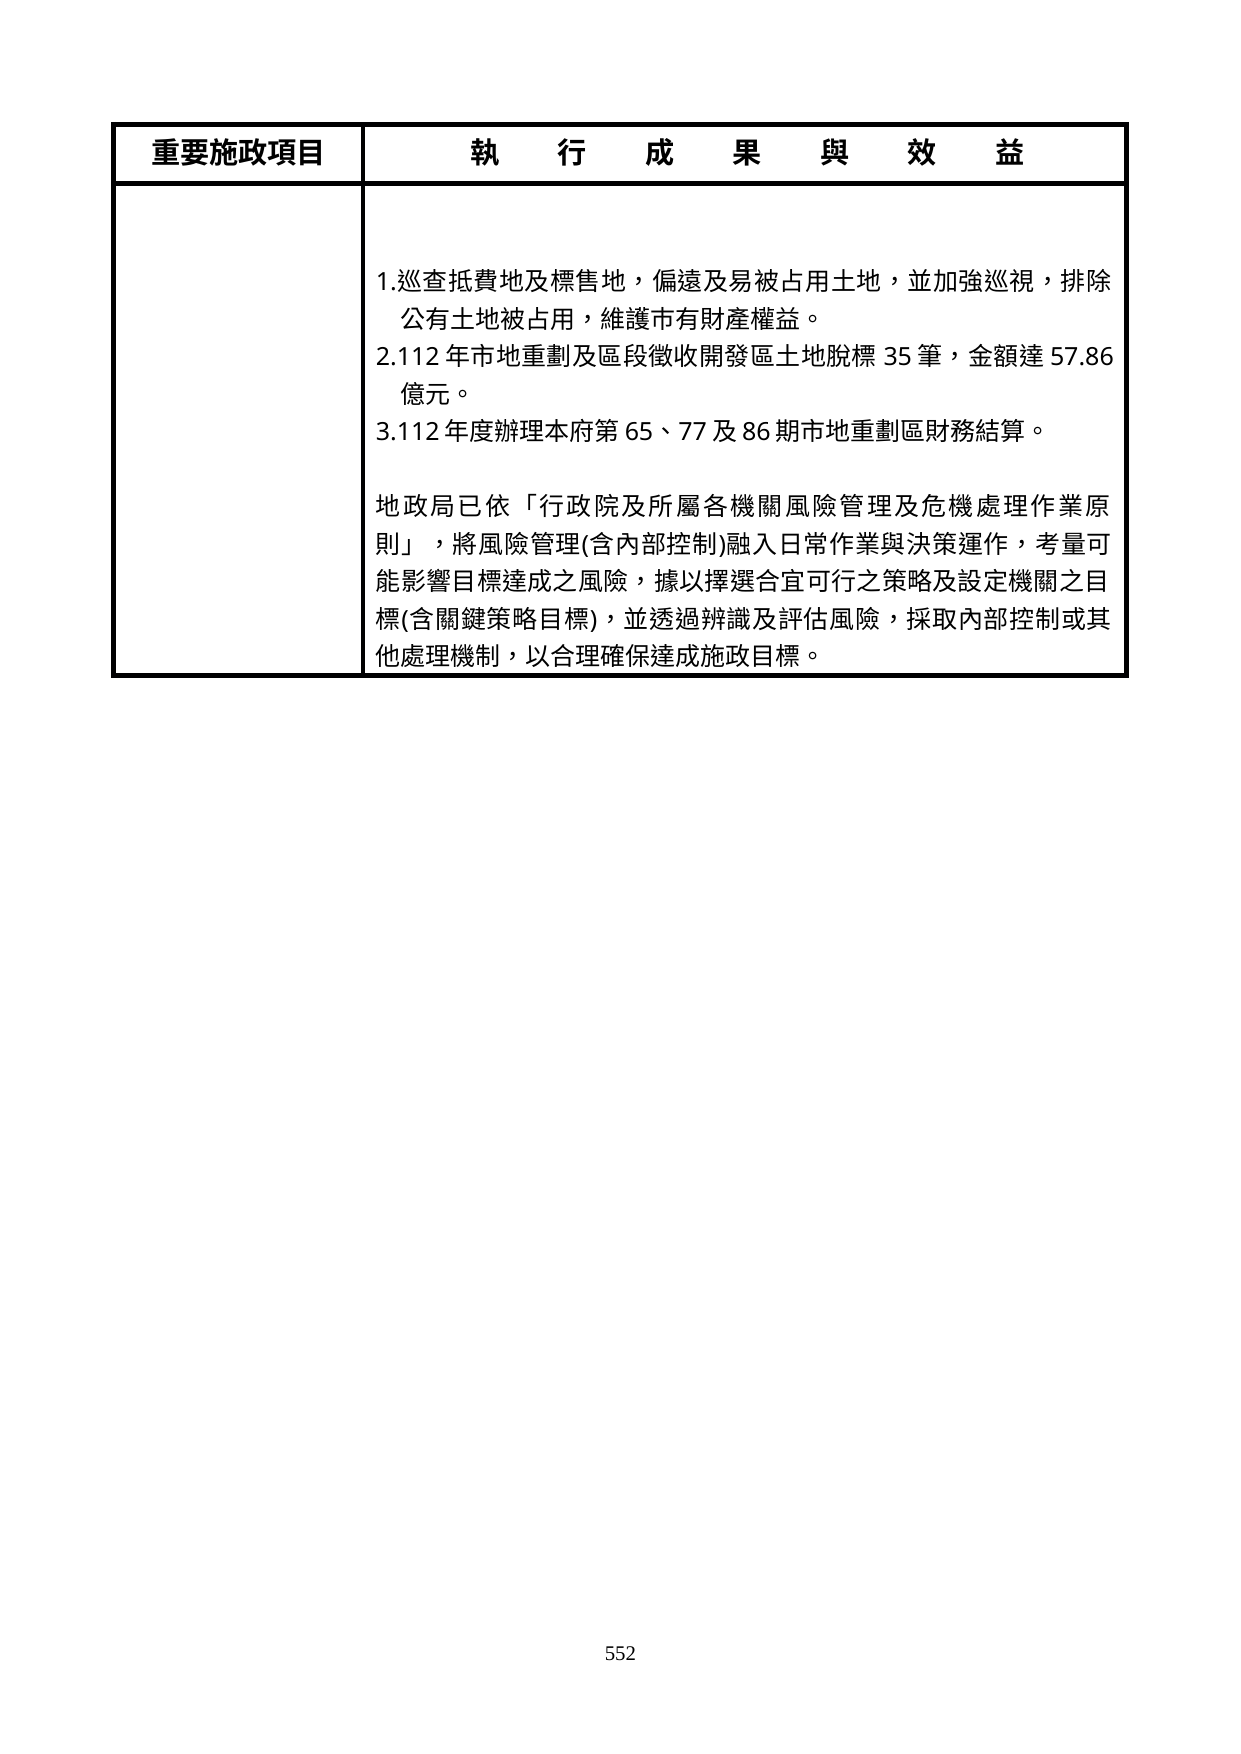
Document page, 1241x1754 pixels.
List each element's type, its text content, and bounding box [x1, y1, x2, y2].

table_header 重要施政項目 [116, 127, 361, 181]
table_cell [116, 186, 361, 673]
table_header 執 行 成 果 與 效 益 [365, 127, 1124, 181]
table_cell 1.巡查抵費地及標售地，偏遠及易被占用土地，並加強巡視，排除公有土地被占用，維護巿有財產權益。 2.112年市地重劃及區段徵收開發區土地脫標35筆，金額達57.86億元。 3.112年度辦理本府第65、77及86期市地重劃區財務結算。 地政局已依「行政院及所屬各機關風險管理及危機處理作業原則」，將風險管理(含內部控制)融入日常作業與決策運作，考量可能影響目標達成之風險，據以擇選合宜可行之策略及設定機關之目標(含關鍵策略目標)，並透過辨識及評估風險，採取內部控制或其他處理機制，以合理確保達成施政目標。 [365, 186, 1124, 673]
